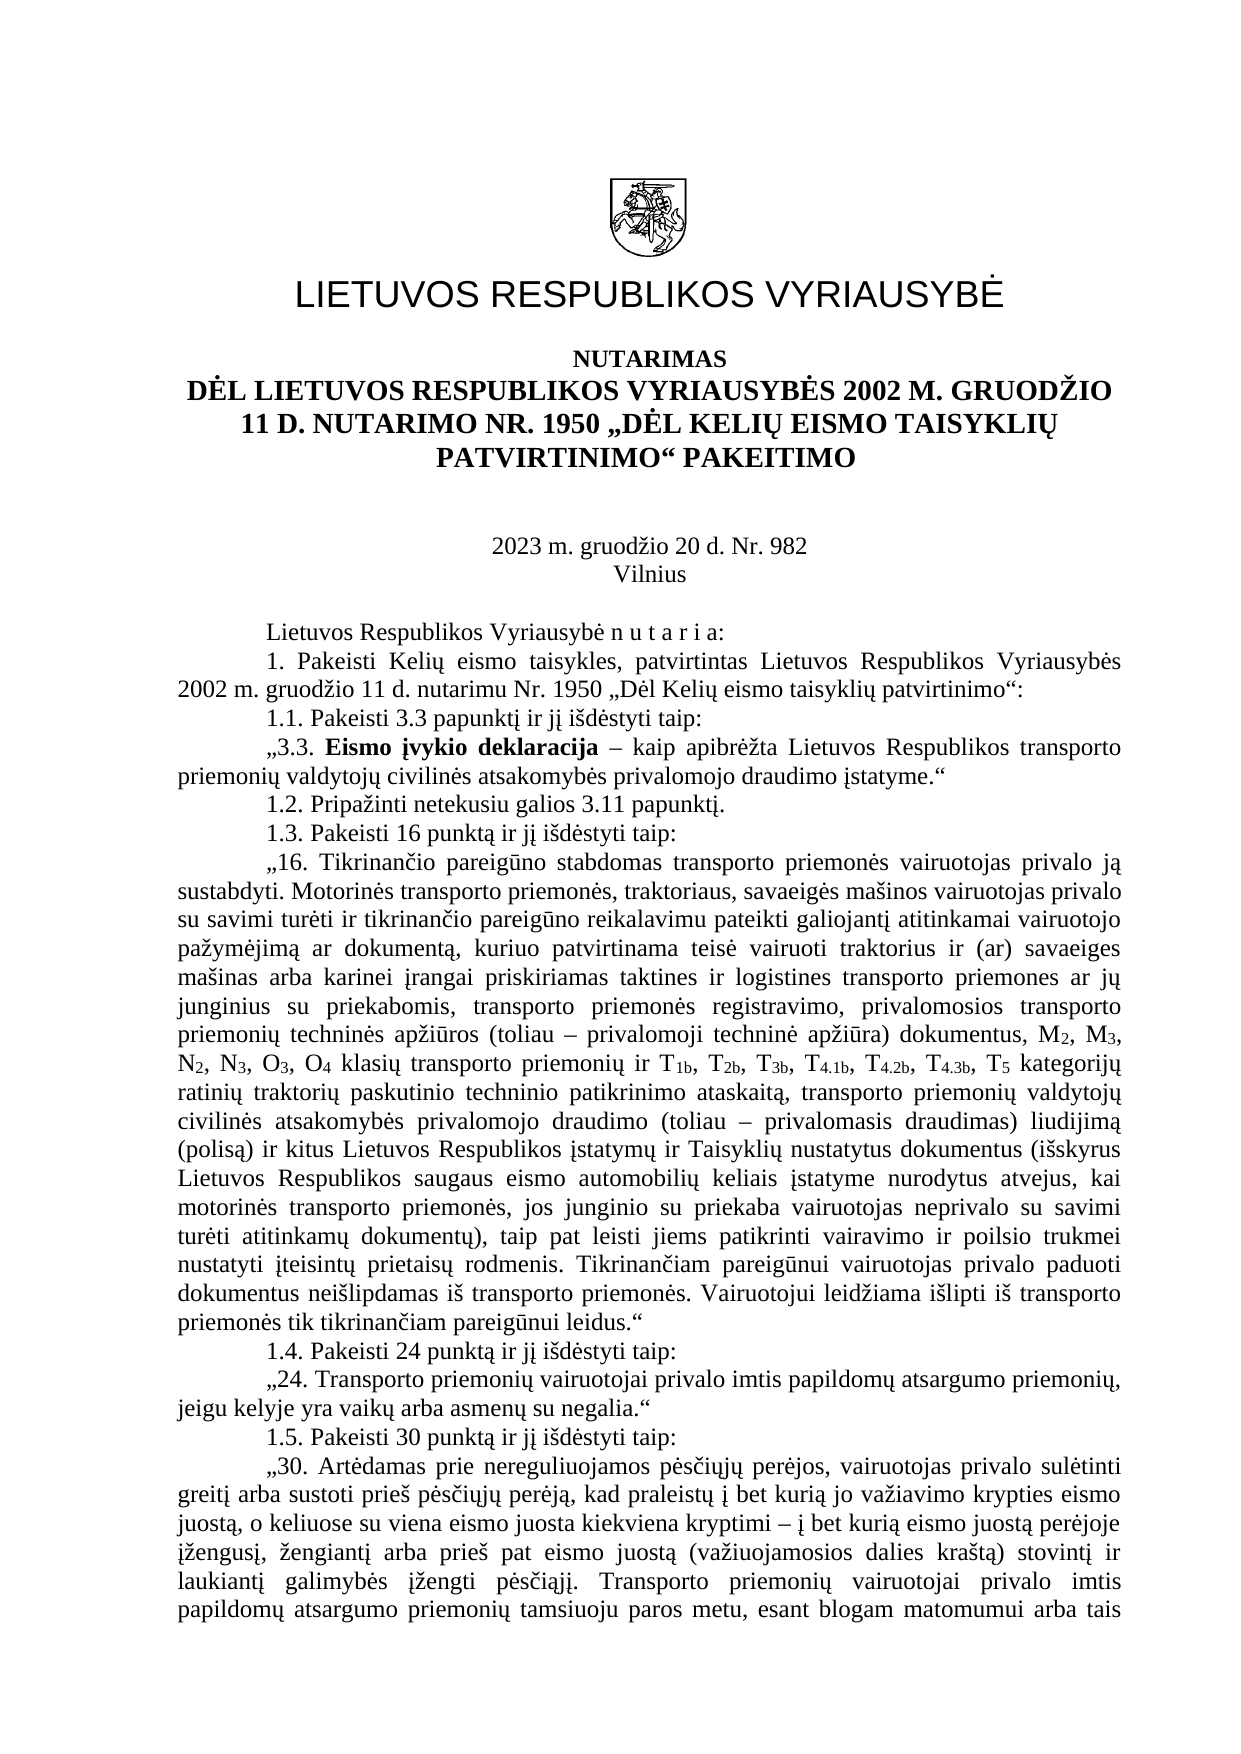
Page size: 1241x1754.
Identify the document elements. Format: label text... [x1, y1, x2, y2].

text DĖL LIETUVOS RESPUBLIKOS VYRIAUSYBĖS 2002 M. GRUODŽIO 11 D. NUTARIMO NR. 1950 „DĖL KELIŲ EISMO TAISYKLIŲ PATVIRTINIMO“ PAKEITIMO [177, 373, 1122, 473]
text Vilnius [177, 559, 1122, 588]
text nutarimas [177, 344, 1122, 373]
text 2023 m. gruodžio 20 d. Nr. 982 [177, 531, 1122, 559]
text 1. Pakeisti Kelių eismo taisykles, patvirtintas Lietuvos Respublikos Vyriausybės 2002 m. gruodžio 11 d. nutarimu Nr. 1950 „Dėl Kelių eismo taisyklių patvirtinimo“: [177, 646, 1122, 703]
text Lietuvos Respublikos Vyriausybė [177, 272, 1122, 315]
text „16. Tikrinančio pareigūno stabdomas transporto priemonės vairuotojas privalo ją sustabdyti. Motorinės transporto priemonės, traktoriaus, savaeigės mašinos vairuotojas privalo su savimi turėti ir tikrinančio pareigūno reikalavimu pateikti galiojantį atitinkamai vairuotojo pažymėjimą ar dokumentą, kuriuo patvirtinama teisė vairuoti traktorius ir (ar) savaeiges mašinas arba karinei įrangai priskiriamas taktines ir logistines transporto priemones ar jų junginius su priekabomis, transporto priemonės registravimo, privalomosios transporto priemonių techninės apžiūros (toliau – privalomoji techninė apžiūra) dokumentus, M2, M3, N2, N3, O3, O4 klasių transporto priemonių ir T1b, T2b, T3b, T4.1b, T4.2b, T4.3b, T5 kategorijų ratinių traktorių paskutinio techninio patikrinimo ataskaitą, transporto priemonių valdytojų civilinės atsakomybės privalomojo draudimo (toliau – privalomasis draudimas) liudijimą (polisą) ir kitus Lietuvos Respublikos įstatymų ir Taisyklių nustatytus dokumentus (išskyrus Lietuvos Respublikos saugaus eismo automobilių keliais įstatyme nurodytus atvejus, kai motorinės transporto priemonės, jos junginio su priekaba vairuotojas neprivalo su savimi turėti atitinkamų dokumentų), taip pat leisti jiems patikrinti vairavimo ir poilsio trukmei nustatyti įteisintų prietaisų rodmenis. Tikrinančiam pareigūnui vairuotojas privalo paduoti dokumentus neišlipdamas iš transporto priemonės. Vairuotojui leidžiama išlipti iš transporto priemonės tik tikrinančiam pareigūnui leidus.“ [177, 847, 1122, 1336]
text Lietuvos Respublikos Vyriausybė n u t a r i a: [177, 617, 1122, 646]
text 1.5. Pakeisti 30 punktą ir jį išdėstyti taip: [177, 1422, 1122, 1451]
text „30. Artėdamas prie nereguliuojamos pėsčiųjų perėjos, vairuotojas privalo sulėtinti greitį arba sustoti prieš pėsčiųjų perėją, kad praleistų į bet kurią jo važiavimo krypties eismo juostą, o keliuose su viena eismo juosta kiekviena kryptimi – į bet kurią eismo juostą perėjoje įžengusį, žengiantį arba prieš pat eismo juostą (važiuojamosios dalies kraštą) stovintį ir laukiantį galimybės įžengti pėsčiąjį. Transporto priemonių vairuotojai privalo imtis papildomų atsargumo priemonių tamsiuoju paros metu, esant blogam matomumui arba tais [177, 1451, 1122, 1623]
text 1.2. Pripažinti netekusiu galios 3.11 papunktį. [266, 789, 1122, 818]
text 1.1. Pakeisti 3.3 papunktį ir jį išdėstyti taip: [266, 703, 1122, 732]
text „3.3. Eismo įvykio deklaracija – kaip apibrėžta Lietuvos Respublikos transporto priemonių valdytojų civilinės atsakomybės privalomojo draudimo įstatyme.“ [177, 732, 1122, 789]
text 1.4. Pakeisti 24 punktą ir jį išdėstyti taip: [177, 1336, 1122, 1364]
text 1.3. Pakeisti 16 punktą ir jį išdėstyti taip: [177, 818, 1122, 847]
text „24. Transporto priemonių vairuotojai privalo imtis papildomų atsargumo priemonių, jeigu kelyje yra vaikų arba asmenų su negalia.“ [177, 1364, 1122, 1422]
